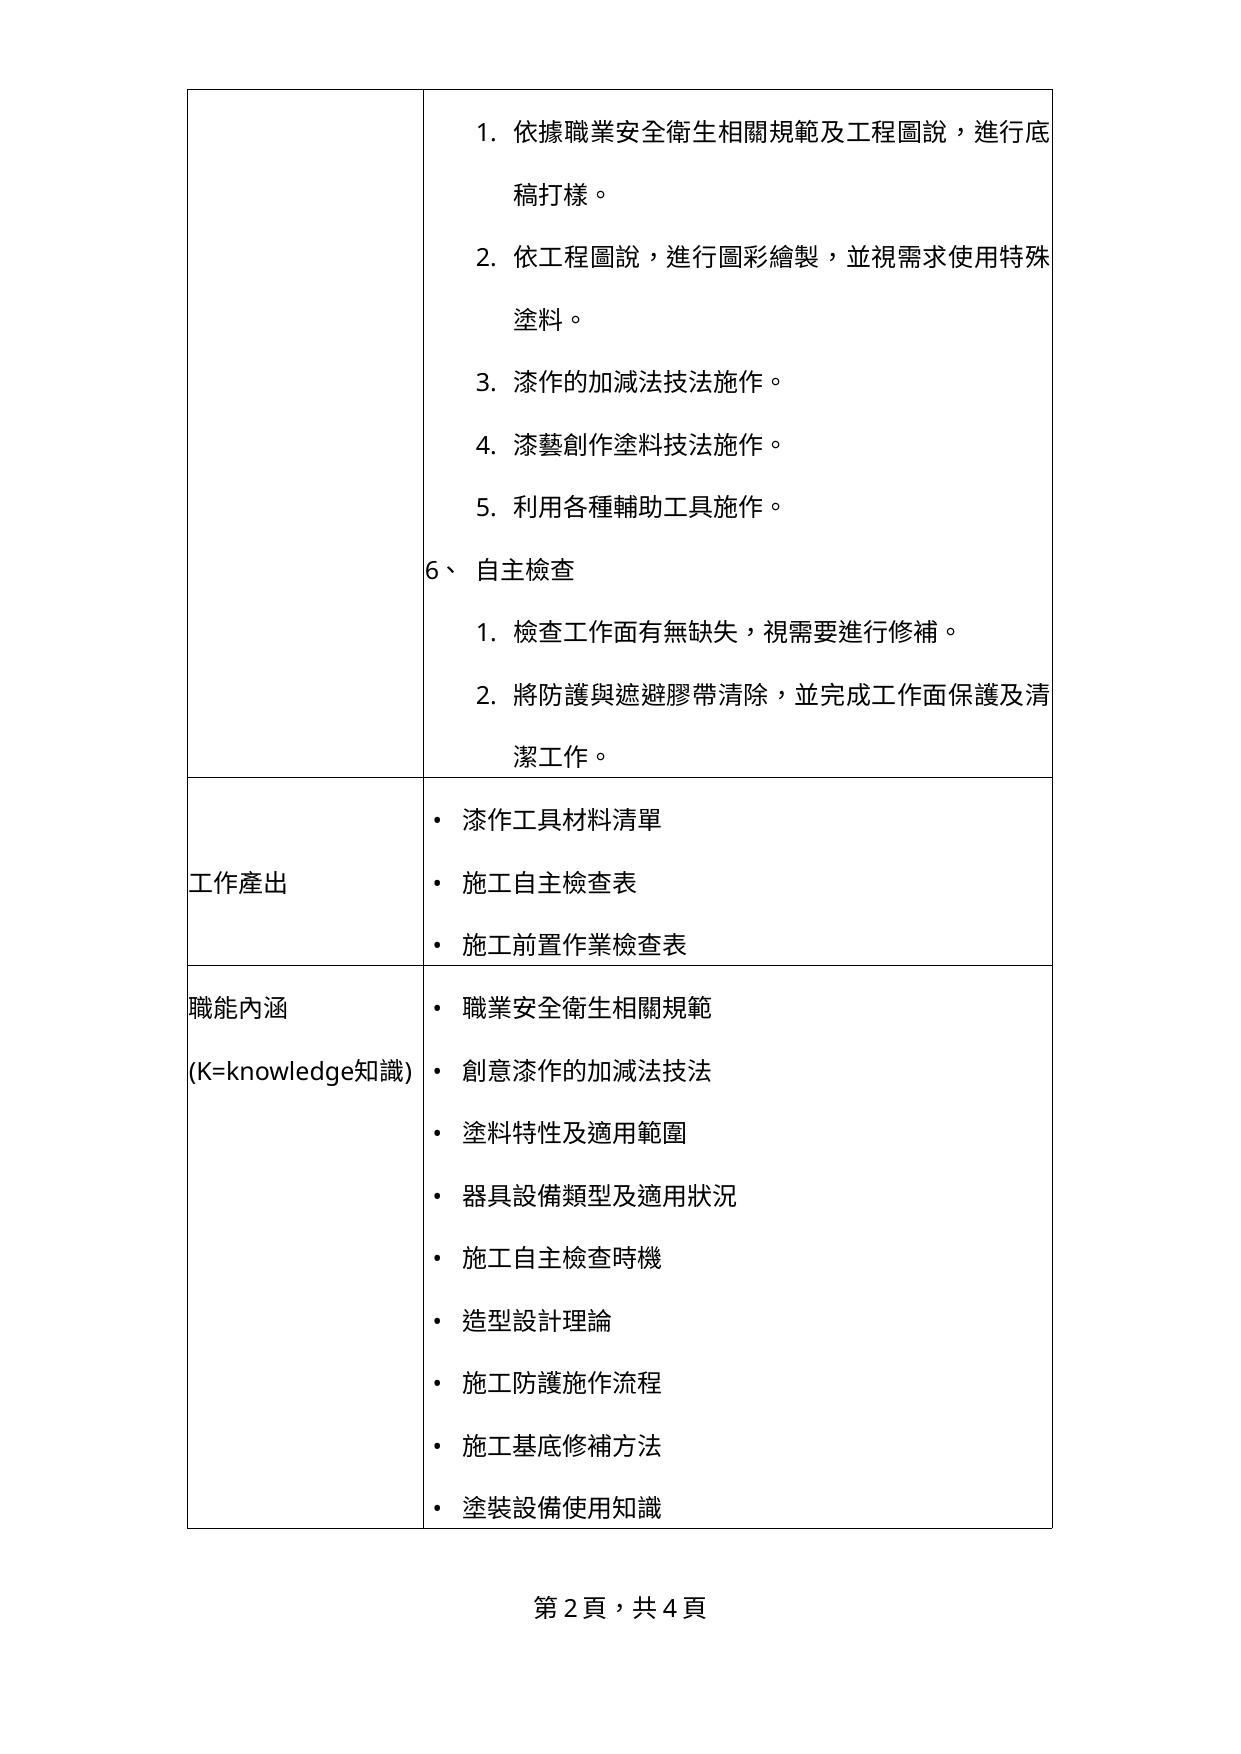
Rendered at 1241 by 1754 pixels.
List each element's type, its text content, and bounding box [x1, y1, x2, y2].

table_cell [188, 90, 423, 777]
table_cell 職能內涵 (K=knowledge知識) [188, 966, 423, 1528]
table_cell 漆作工具材料清單 施工自主檢查表 施工前置作業檢查表 [424, 778, 1052, 965]
table_cell 職業安全衛生相關規範 創意漆作的加減法技法 塗料特性及適用範圍 器具設備類型及適用狀況 施工自主檢查時機 造型設計理論 施工防護施作流程 施工基底修補方法 塗裝設備使用知識 自主檢查項目及位置 塗裝設備操作方法 漆藝創作塗料技法 施工周邊防護材料、工具及適用範圍 漆作藝術材料及技術類型 塗料特性知識 [424, 966, 1052, 1528]
table_cell 整備所需場地、安全設施、設備與材料 依據職業安全衛生相關規範及工程圖說規定，確認並設置施工現場所需安全衛生防護設施。 依工程圖說規定，整理與清潔場地環境。 依工程圖說，準備機具設備及材料。 漆作物件清潔整理 依據職業安全衛生相關規範及工程圖說，清潔施工面及周邊空間。 依工程圖說，進行施工面周邊防護施作。 漆作物件表面處理 依據職業安全衛生相關規範及工程圖說，進行施工面基底檢查、防水處理與基底修補 依工程圖說，整平施工面基底。 刷塗底漆 依據職業安全衛生相關規範及工程圖說、契約與施工面積，選用並備妥施工所需塗料。 依工程圖說、塗料特性，調配適切用量塗料。 依工程圖說，進行施工面隔離底漆施作。 特殊漆作施工 依據職業安全衛生相關規範及工程圖說，進行底稿打樣。 依工程圖說，進行圖彩繪製，並視需求使用特殊塗料。 漆作的加減法技法施作。 漆藝創作塗料技法施作。 利用各種輔助工具施作。 自主檢查 檢查工作面有無缺失，視需要進行修補。 將防護與遮避膠帶清除，並完成工作面保護及清潔工作。 [424, 90, 1052, 777]
table_cell 工作產出 [188, 778, 423, 965]
